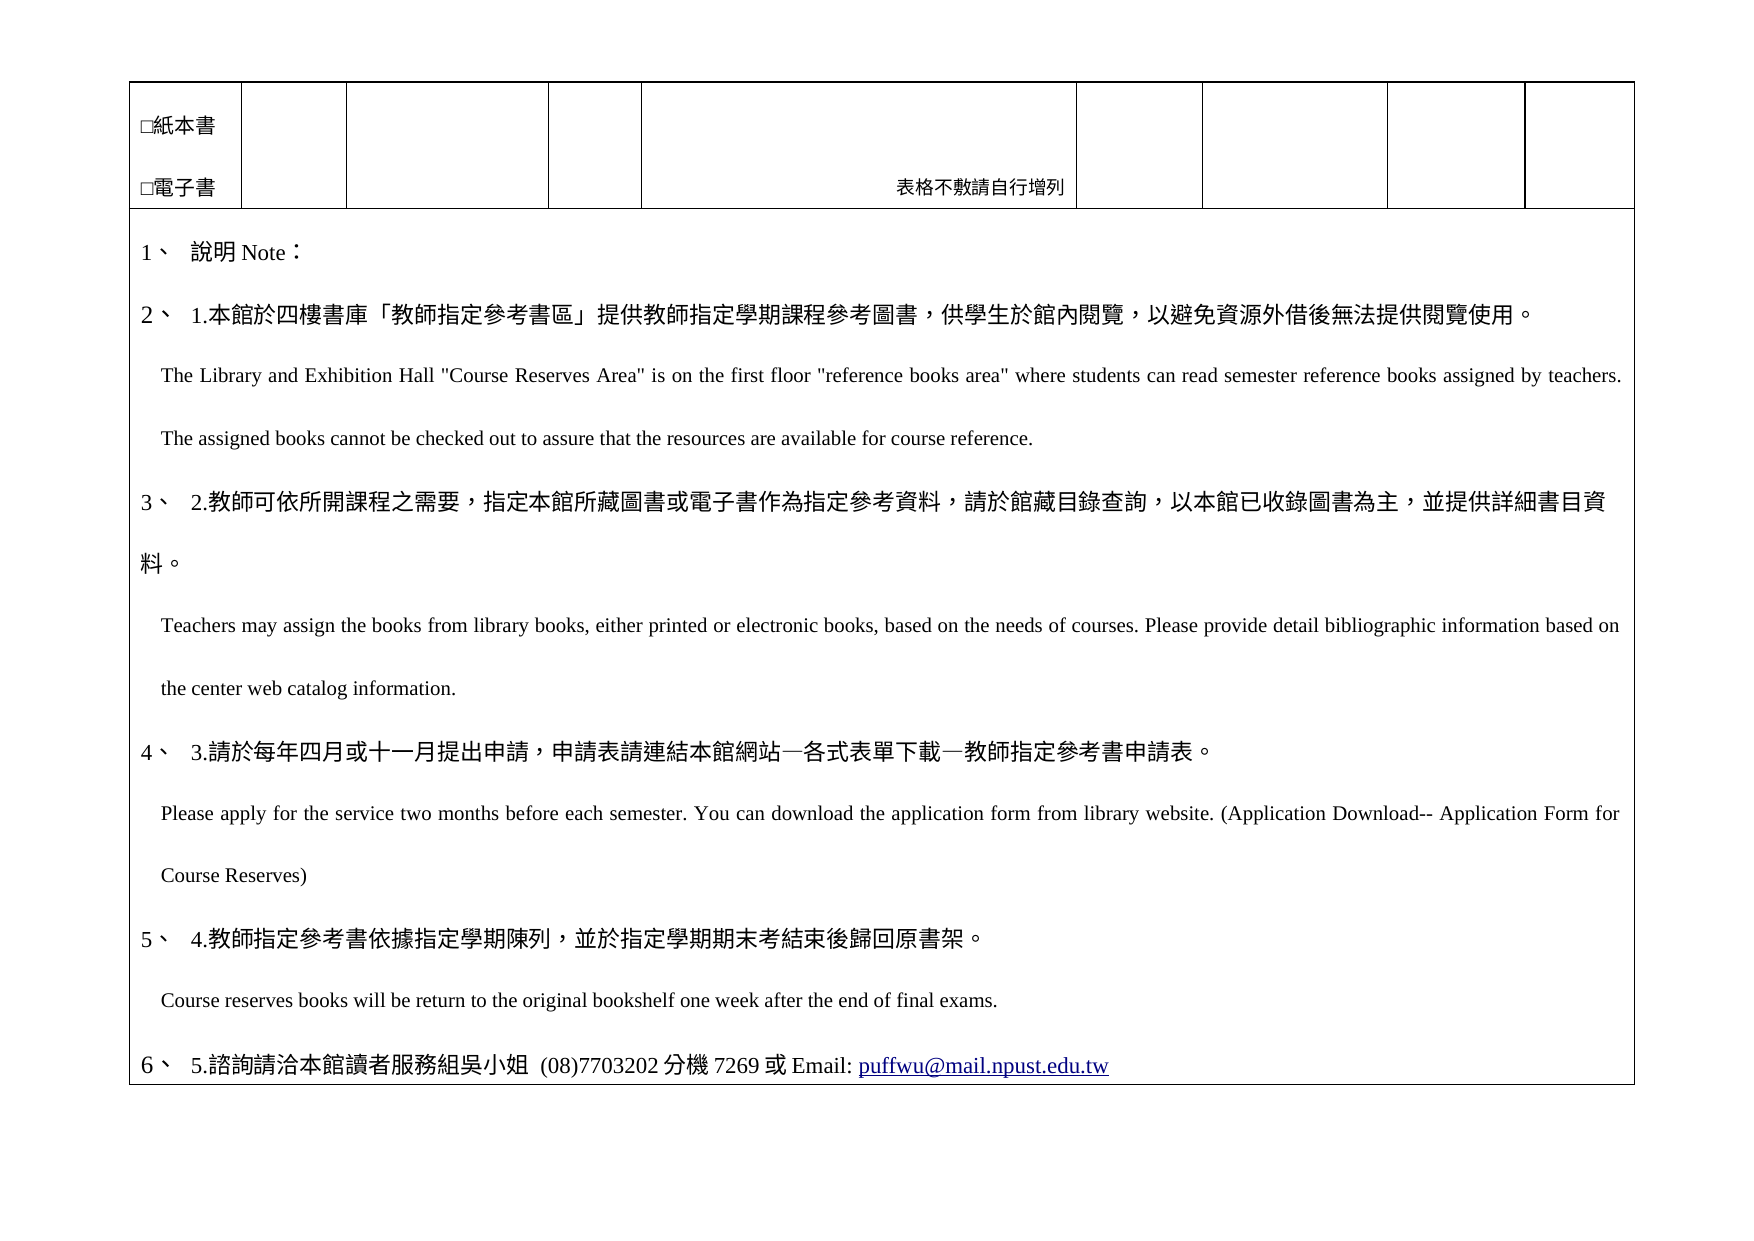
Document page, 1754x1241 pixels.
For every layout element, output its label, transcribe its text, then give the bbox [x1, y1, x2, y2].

table_cell 表格不敷請自行增列 [642, 83, 1076, 207]
table_cell [1388, 83, 1524, 207]
table_cell [1526, 83, 1634, 207]
table_cell □紙本書 □電子書 [130, 83, 241, 207]
table_cell [1077, 83, 1202, 207]
table_cell [242, 83, 346, 207]
table_cell [549, 83, 641, 207]
table_cell [1203, 83, 1387, 207]
table_cell [347, 83, 548, 207]
table_cell 說明Note： 1.本館於四樓書庫「教師指定參考書區」提供教師指定學期課程參考圖書，供學生於館內閱覽，以避免資源外借後無法提供閱覽使用。 The Library and Exhibition Hall "Course Reserves Area" is on the first floor "reference books area" where students can read semester reference books assigned by teachers. The assigned books cannot be checked out to assure that the resources are available for course reference. 2.教師可依所開課程之需要，指定本館所藏圖書或電子書作為指定參考資料，請於館藏目錄查詢，以本館已收錄圖書為主，並提供詳細書目資料。 Teachers may assign the books from library books, either printed or electronic books, based on the needs of courses. Please provide detail bibliographic information based on the center web catalog information. 3.請於每年四月或十一月提出申請，申請表請連結本館網站—各式表單下載—教師指定參考書申請表。 Please apply for the service two months before each semester. You can download the application form from library website. (Application Download-- Application Form for Course Reserves) 4.教師指定參考書依據指定學期陳列，並於指定學期期末考結束後歸回原書架。 Course reserves books will be return to the original bookshelf one week after the end of final exams. 5.諮詢請洽本館讀者服務組吳小姐 (08)7703202分機7269或Email: puffwu@mail.npust.edu.tw [130, 209, 1634, 1083]
